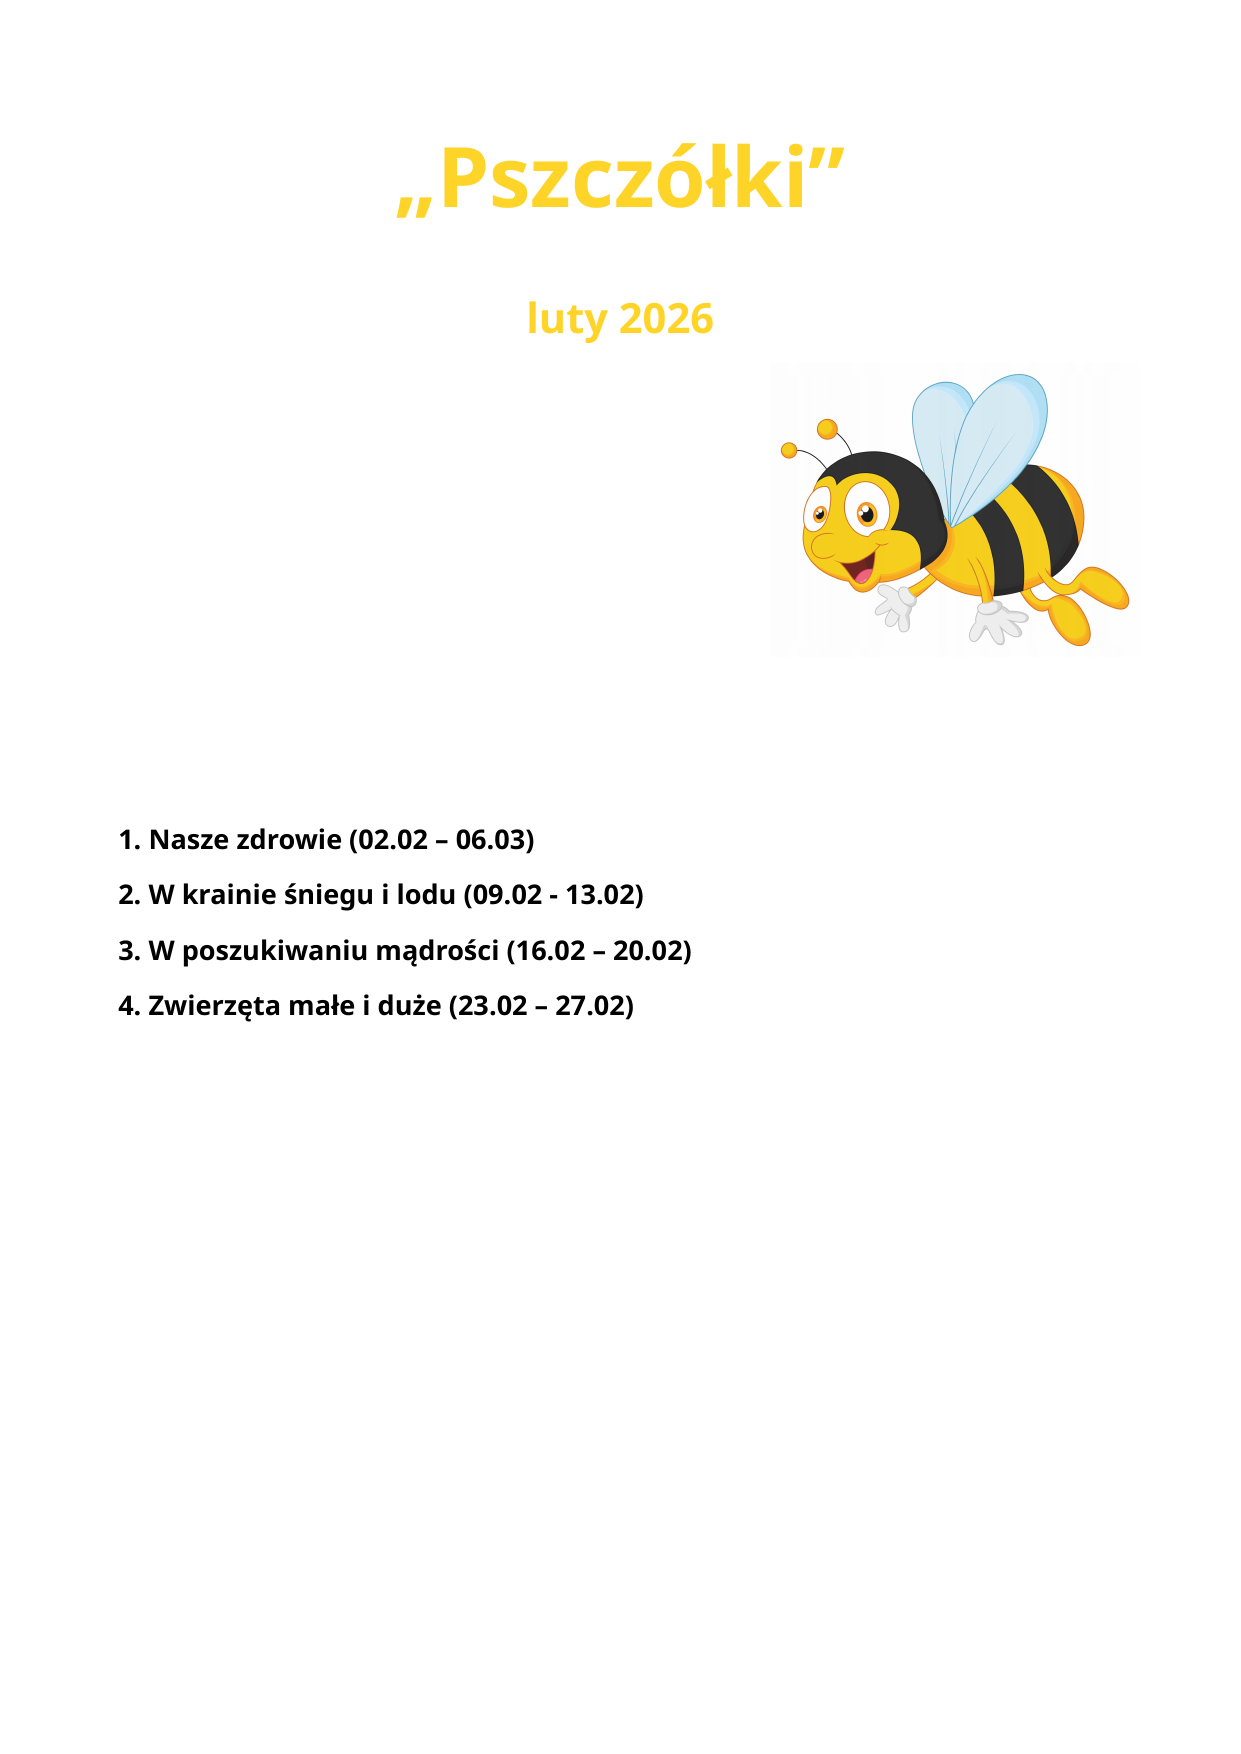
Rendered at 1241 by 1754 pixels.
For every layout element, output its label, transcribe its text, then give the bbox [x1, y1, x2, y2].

text 4. Zwierzęta małe i duże (23.02 – 27.02) [118, 986, 1122, 1023]
text 3. W poszukiwaniu mądrości (16.02 – 20.02) [118, 931, 1122, 968]
text luty 2026 [118, 288, 1122, 345]
text „Pszczółki” [118, 118, 1122, 232]
picture [770, 363, 1140, 657]
text 2. W krainie śniegu i lodu (09.02 - 13.02) [118, 876, 1122, 912]
text 1. Nasze zdrowie (02.02 – 06.03) [118, 820, 1122, 857]
